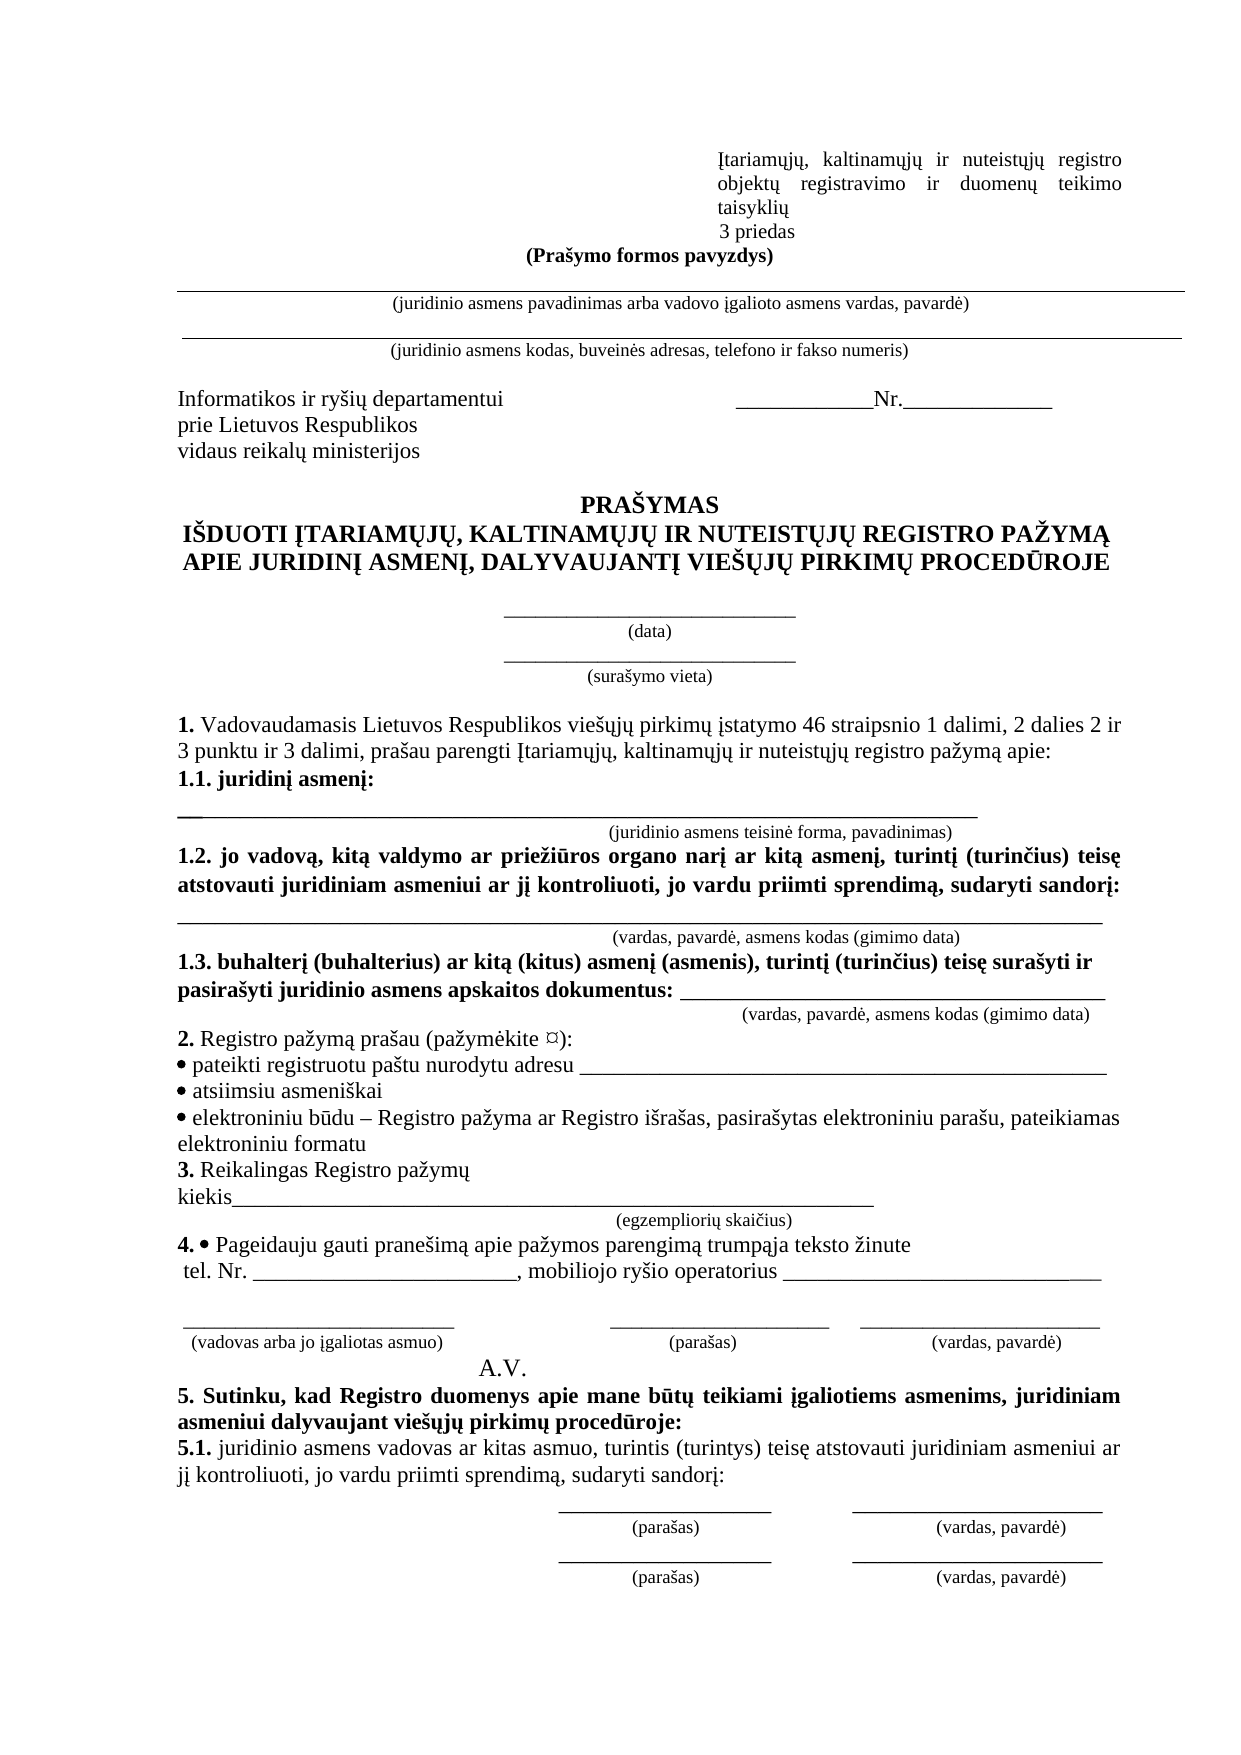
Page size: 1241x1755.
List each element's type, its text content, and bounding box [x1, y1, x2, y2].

text tel. Nr. _______________________, mobiliojo ryšio operatorius ____________________________ [177, 1257, 1122, 1283]
text IŠDUOTI ĮTARIAMŲJŲ, KALTINAMŲJŲ IR NUTEISTŲJŲ REGISTRO PAŽYMĄ [177, 519, 1122, 547]
text 1.1. juridinį asmenį: ________________________________________________________________ [177, 763, 1122, 821]
text 2. Registro pažymą prašau (pažymėkite ): [177, 1024, 1122, 1051]
text (parašas) (vardas, pavardė) [177, 1566, 1122, 1588]
text (parašas) (vardas, pavardė) [177, 1516, 1122, 1537]
text Informatikos ir ryšių departamentui ____________Nr._____________ [177, 384, 1122, 411]
text 1.3. buhalterį (buhalterius) ar kitą (kitus) asmenį (asmenis), turintį (turinčius) teisę surašyti ir pasirašyti juridinio asmens apskaitos dokumentus: __________________________________ [177, 948, 1122, 1003]
text ____________________________ [177, 641, 1122, 665]
table_cell [177, 314, 182, 338]
text 4.  Pageidauju gauti pranešimą apie pažymos parengimą trumpąja teksto žinute [177, 1231, 1122, 1257]
text _________________ ____________________ [177, 1537, 1122, 1566]
text (surašymo vieta) [177, 665, 1122, 687]
text (data) [177, 619, 1122, 641]
text __________________________ _____________________ _______________________ [177, 1307, 1122, 1331]
text (Prašymo formos pavyzdys) [177, 243, 1122, 267]
text APIE JURIDINĮ ASMENĮ, DALYVAUJANTĮ VIEŠŲJŲ PIRKIMŲ PROCEDŪROJE [177, 547, 1122, 576]
table_cell [182, 314, 1182, 338]
text PRAŠYMAS [177, 490, 1122, 519]
text (vardas, pavardė, asmens kodas (gimimo data) [522, 1003, 1122, 1024]
text 3 priedas [709, 219, 1122, 243]
text prie Lietuvos Respublikos [177, 411, 1122, 437]
text 5.1. juridinio asmens vadovas ar kitas asmuo, turintis (turintys) teisę atstovauti juridiniam asmeniui ar jį kontroliuoti, jo vardu priimti sprendimą, sudaryti sandorį: [177, 1434, 1122, 1487]
text  elektroniniu būdu – Registro pažyma ar Registro išrašas, pasirašytas elektroniniu parašu, pateikiamas elektroniniu formatu [177, 1104, 1122, 1156]
text  pateikti registruotu paštu nurodytu adresu ______________________________________________ [177, 1051, 1122, 1077]
text A.V. [466, 1353, 1122, 1382]
text ____________________________ [177, 595, 1122, 619]
table_header (juridinio asmens pavadinimas arba vadovo įgalioto asmens vardas, pavardė) [177, 292, 1185, 314]
text (juridinio asmens kodas, buveinės adresas, telefono ir fakso numeris) [177, 339, 1122, 361]
text (vardas, pavardė, asmens kodas (gimimo data) [582, 926, 1122, 948]
text (vadovas arba jo įgaliotas asmuo) (parašas) (vardas, pavardė) [177, 1331, 1122, 1353]
text 1. Vadovaudamasis Lietuvos Respublikos viešųjų pirkimų įstatymo 46 straipsnio 1 dalimi, 2 dalies 2 ir 3 punktu ir 3 dalimi, prašau parengti Įtariamųjų, kaltinamųjų ir nuteistųjų registro pažymą apie: [177, 711, 1122, 763]
text 3. Reikalingas Registro pažymų kiekis________________________________________________________ [177, 1156, 1122, 1209]
text (egzempliorių skaičius) [177, 1209, 1122, 1231]
text _________________ ____________________ [177, 1487, 1122, 1516]
text 5. Sutinku, kad Registro duomenys apie mane būtų teikiami įgaliotiems asmenims, juridiniam asmeniui dalyvaujant viešųjų pirkimų procedūroje: [177, 1382, 1122, 1434]
text (juridinio asmens teisinė forma, pavadinimas) [477, 821, 1122, 842]
text  atsiimsiu asmeniškai [177, 1077, 1122, 1104]
text 1.2. jo vadovą, kitą valdymo ar priežiūros organo narį ar kitą asmenį, turintį (turinčius) teisę atstovauti juridiniam asmeniui ar jį kontroliuoti, jo vardu priimti sprendimą, sudaryti sandorį: __________________________________________________________________________ [177, 842, 1122, 926]
text Įtariamųjų, kaltinamųjų ir nuteistųjų registro objektų registravimo ir duomenų teikimo taisyklių [717, 147, 1122, 219]
text vidaus reikalų ministerijos [177, 437, 1122, 464]
